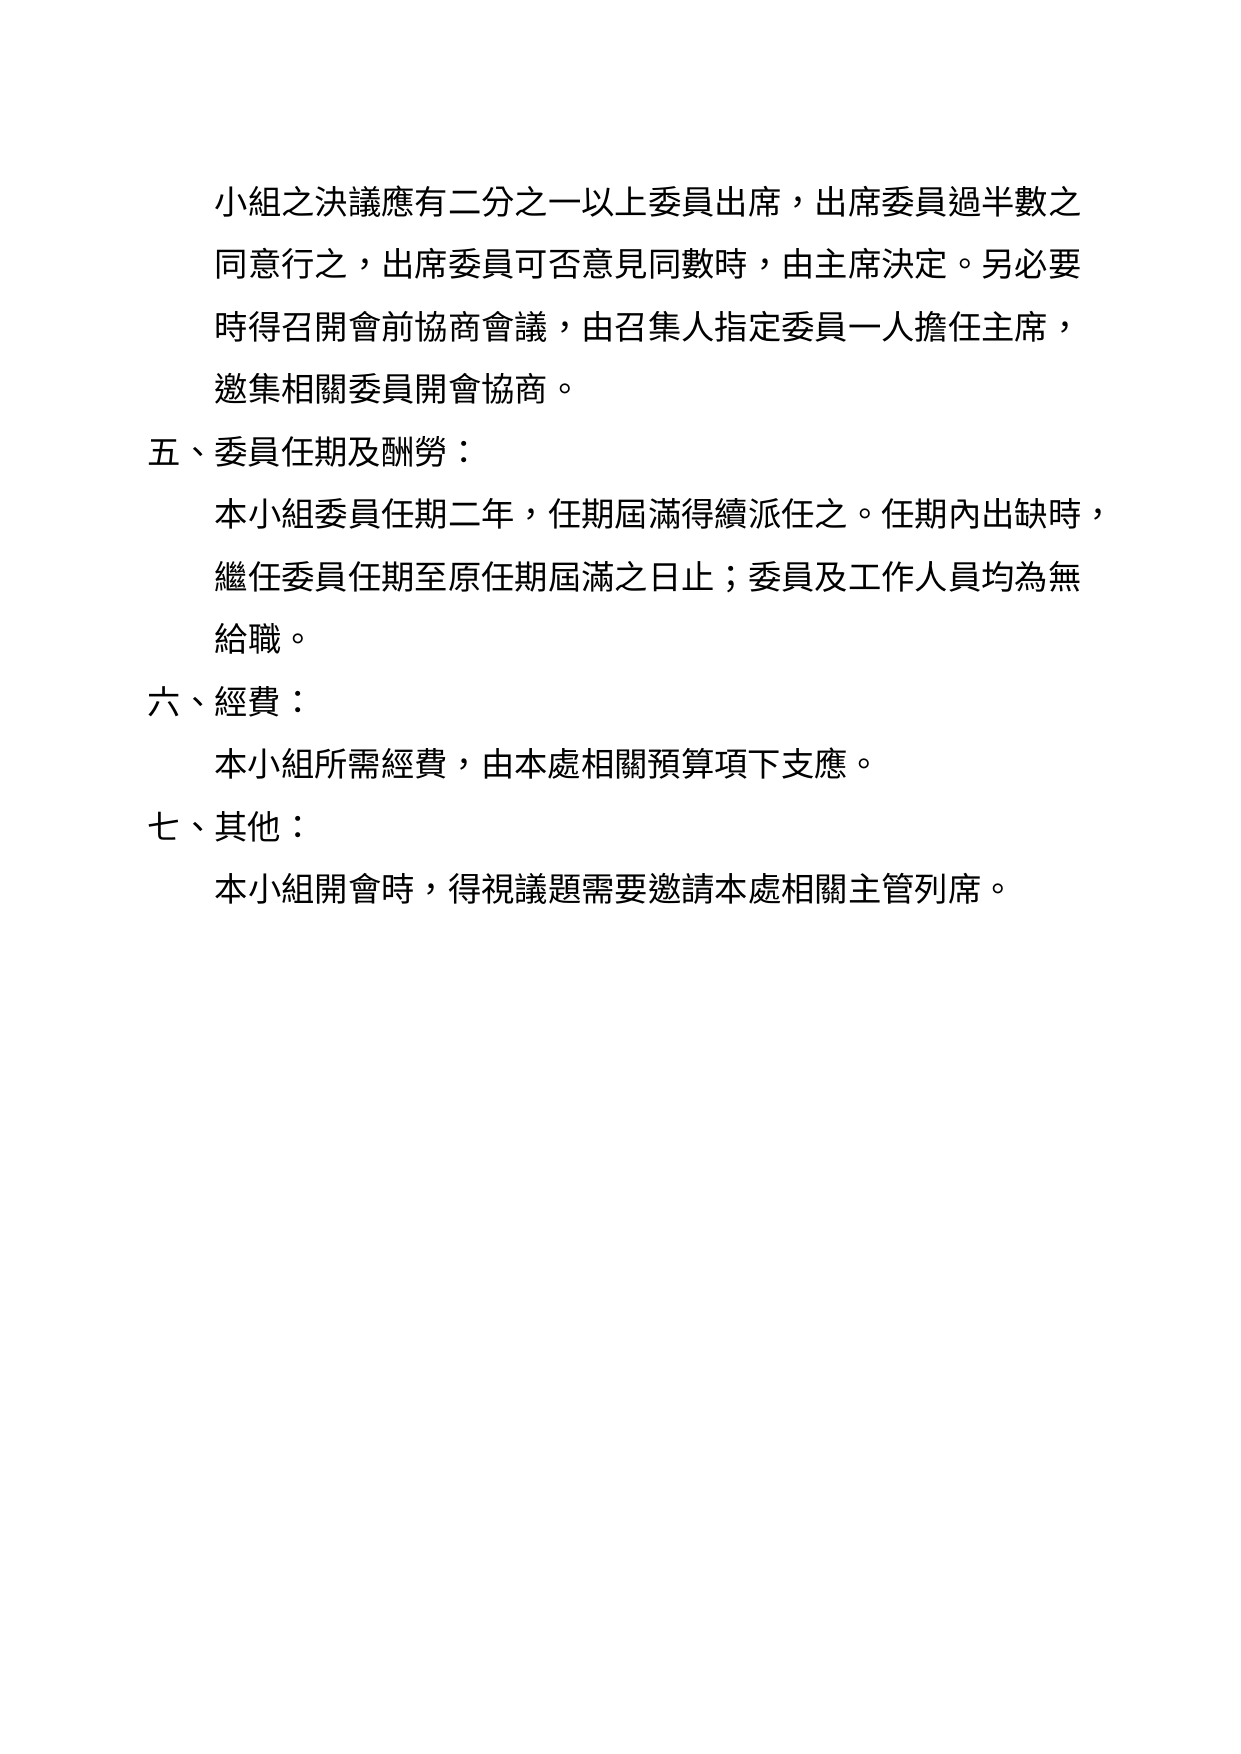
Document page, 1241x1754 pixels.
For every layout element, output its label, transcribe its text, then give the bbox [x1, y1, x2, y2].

text 本小組開會時，得視議題需要邀請本處相關主管列席。 [214, 846, 1092, 908]
text 六、經費： [148, 658, 1092, 721]
text 五、委員任期及酬勞： [148, 408, 1092, 471]
text 本小組委員任期二年，任期屆滿得續派任之。任期內出缺時，繼任委員任期至原任期屆滿之日止；委員及工作人員均為無給職。 [214, 471, 1092, 658]
text 小組之決議應有二分之一以上委員出席，出席委員過半數之同意行之，出席委員可否意見同數時，由主席決定。另必要時得召開會前協商會議，由召集人指定委員一人擔任主席，邀集相關委員開會協商。 [214, 158, 1092, 408]
text 本小組所需經費，由本處相關預算項下支應。 [148, 721, 1092, 783]
text 七、其他： [148, 783, 1092, 846]
